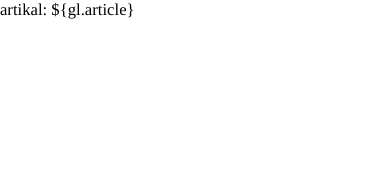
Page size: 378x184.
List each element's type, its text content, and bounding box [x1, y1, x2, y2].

text @text:section [#list label.glass as gl] @/text:section [/#list]artikal: ${gl.article} [0, 0, 378, 19]
